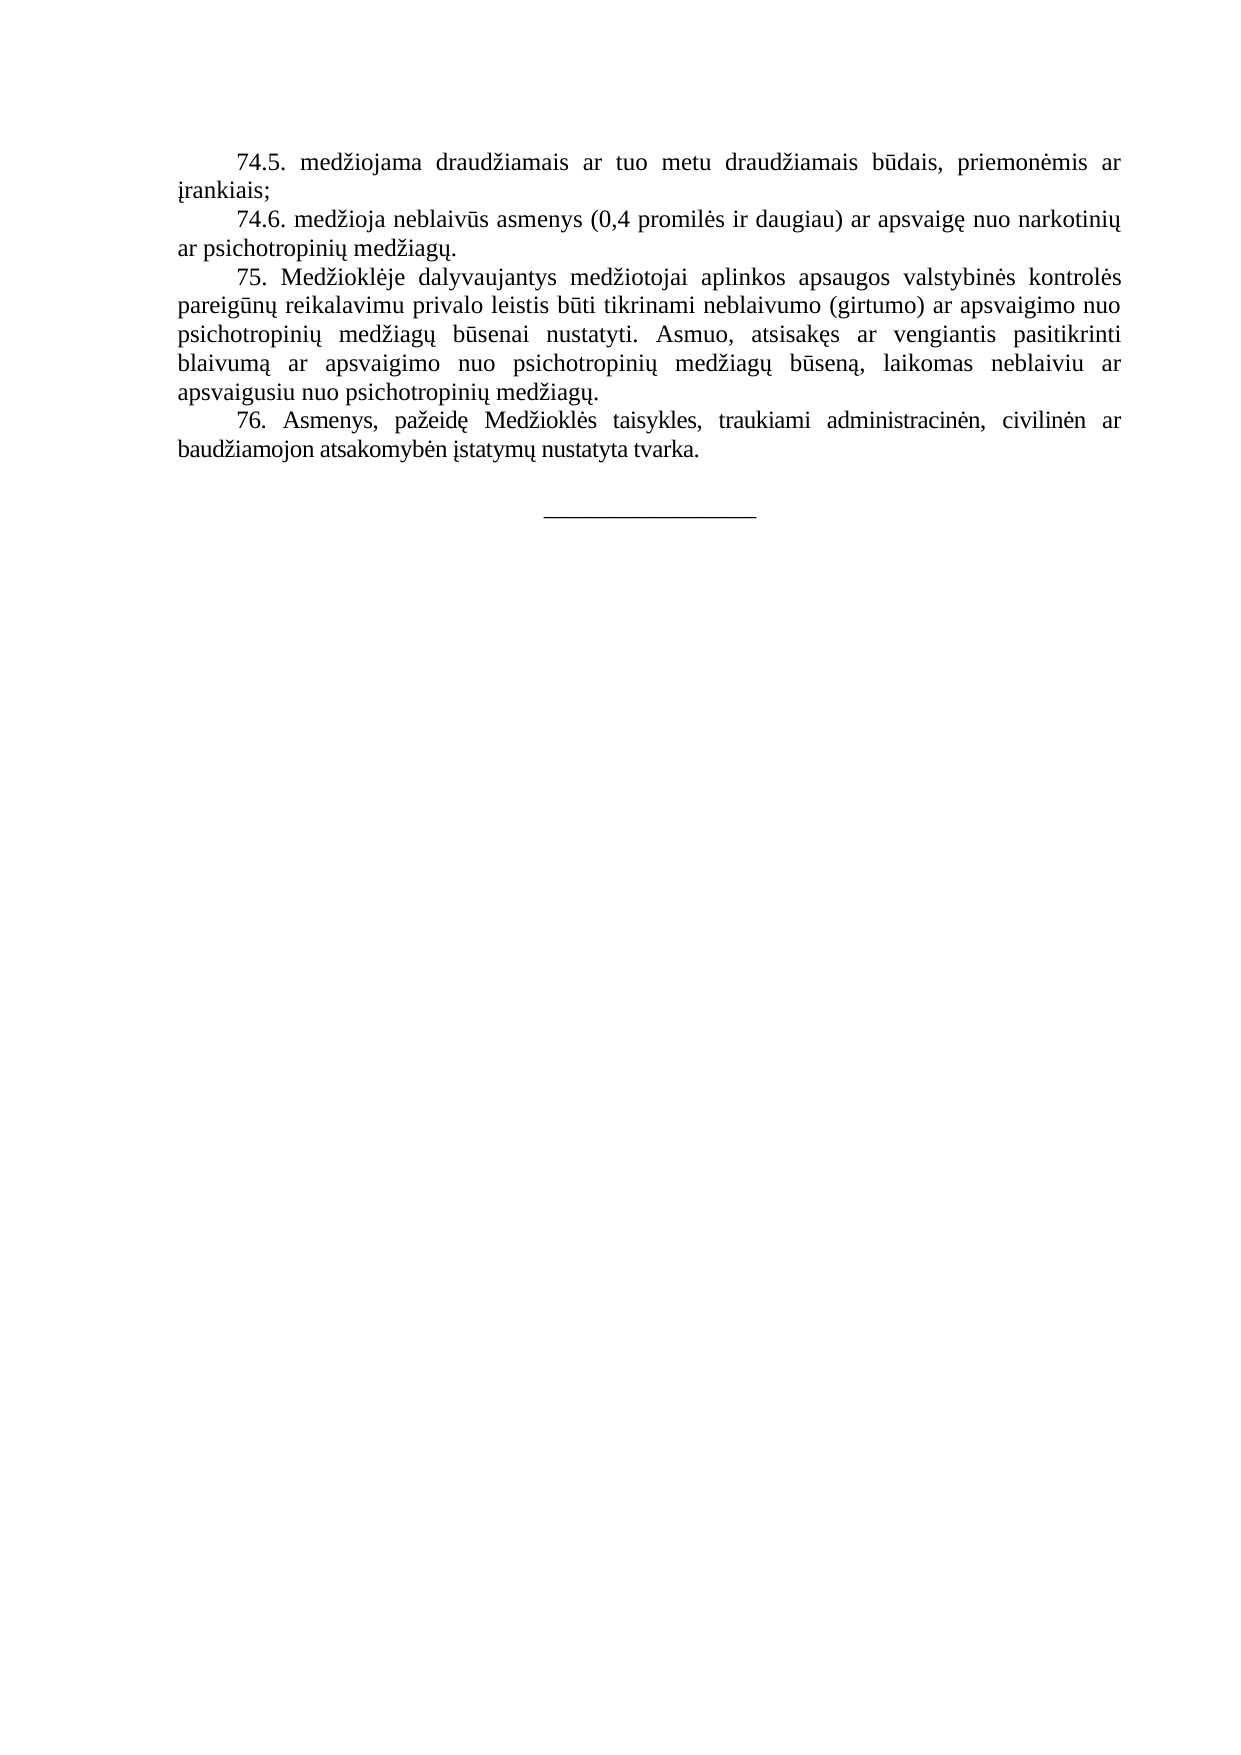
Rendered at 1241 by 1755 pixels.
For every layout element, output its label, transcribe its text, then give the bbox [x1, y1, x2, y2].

text 74.5. medžiojama draudžiamais ar tuo metu draudžiamais būdais, priemonėmis ar įrankiais; [177, 147, 1122, 204]
text 74.6. medžioja neblaivūs asmenys (0,4 promilės ir daugiau) ar apsvaigę nuo narkotinių ar psichotropinių medžiagų. [177, 204, 1122, 262]
text _________________ [177, 492, 1122, 521]
text 75. Medžioklėje dalyvaujantys medžiotojai aplinkos apsaugos valstybinės kontrolės pareigūnų reikalavimu privalo leistis būti tikrinami neblaivumo (girtumo) ar apsvaigimo nuo psichotropinių medžiagų būsenai nustatyti. Asmuo, atsisakęs ar vengiantis pasitikrinti blaivumą ar apsvaigimo nuo psichotropinių medžiagų būseną, laikomas neblaiviu ar apsvaigusiu nuo psichotropinių medžiagų. [177, 262, 1122, 406]
text 76. Asmenys, pažeidę Medžioklės taisykles, traukiami administracinėn, civilinėn ar baudžiamojon atsakomybėn įstatymų nustatyta tvarka. [177, 406, 1122, 463]
